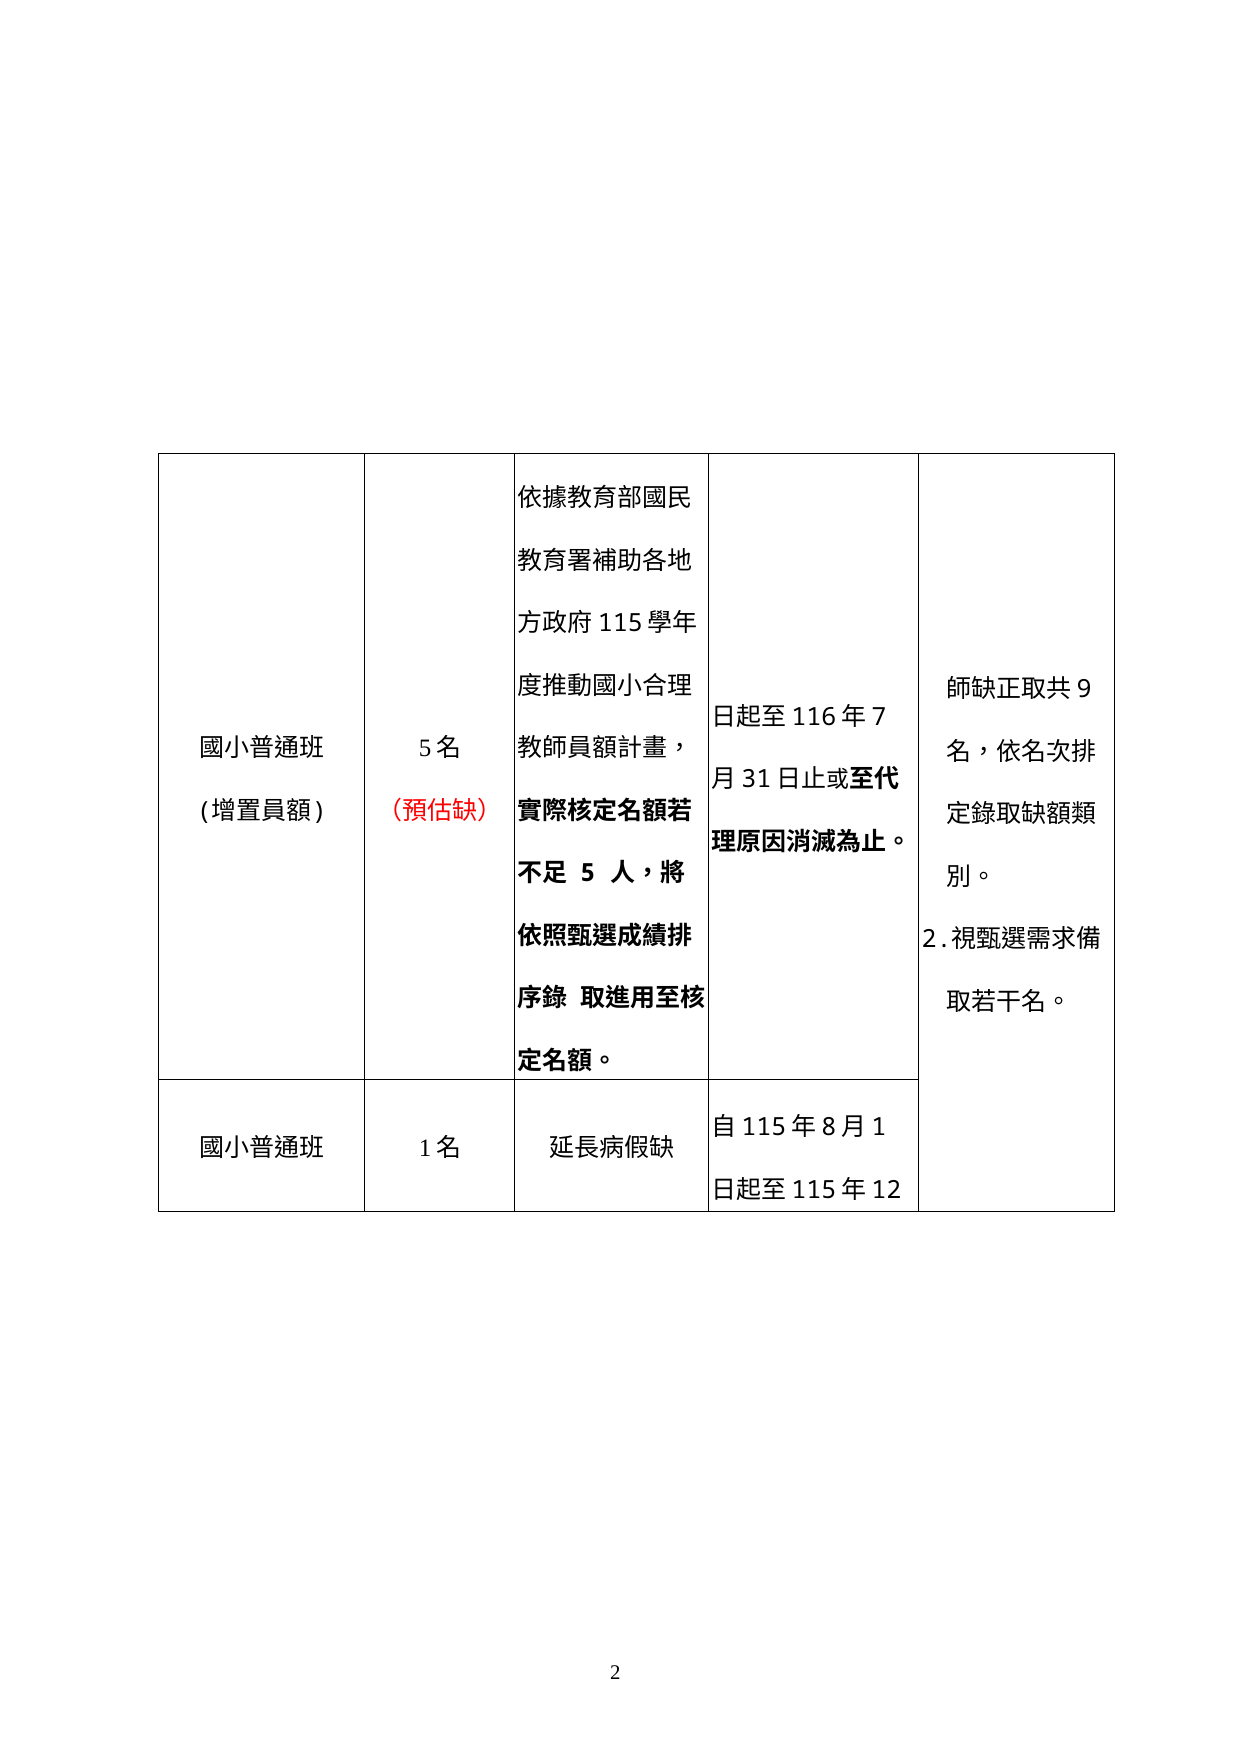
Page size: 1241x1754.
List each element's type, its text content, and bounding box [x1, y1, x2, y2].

table_cell 師缺正取共9名，依名次排定錄取缺額類別。 2.視甄選需求備取若干名。 [919, 454, 1114, 1211]
table_cell 日起至116年7月31日止或至代理原因消滅為止。 [709, 454, 918, 1079]
table_cell 自115年8月1日起至115年12 [709, 1080, 918, 1211]
table_cell 依據教育部國民教育署補助各地方政府115學年度推動國小合理教師員額計畫，實際核定名額若不足 5 人，將依照甄選成績排序錄 取進用至核定名額。 [515, 454, 708, 1079]
table_cell 延長病假缺 [515, 1080, 708, 1211]
table_cell 國小普通班 (增置員額) [159, 454, 364, 1079]
table_cell 國小普通班 [159, 1080, 364, 1211]
table_cell 5名 （預估缺） [365, 454, 514, 1079]
table_cell 1名 [365, 1080, 514, 1211]
